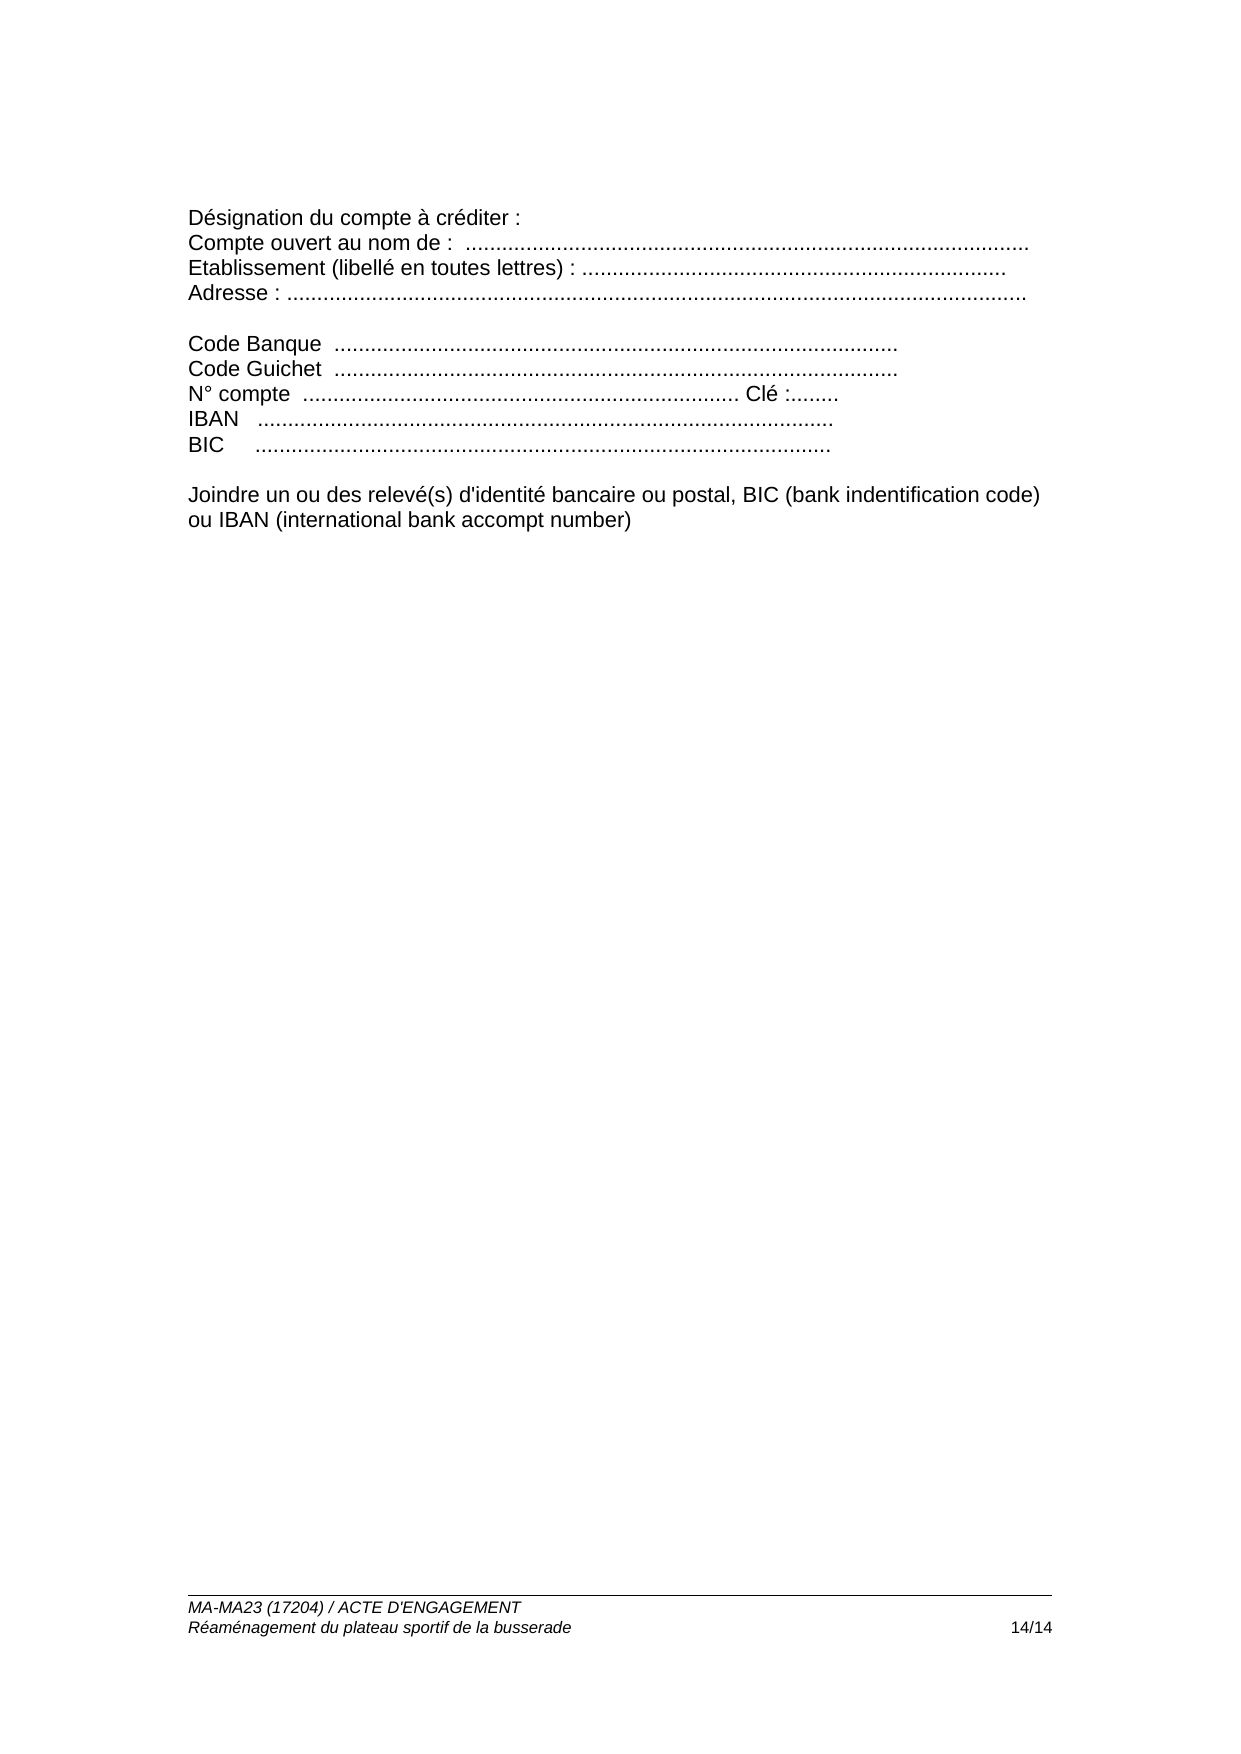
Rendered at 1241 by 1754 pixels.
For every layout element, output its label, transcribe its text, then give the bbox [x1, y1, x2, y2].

text Adresse : .......................................................................................................................... [188, 280, 1052, 305]
text IBAN ............................................................................................... [188, 406, 1052, 431]
text BIC ............................................................................................... [188, 431, 1052, 457]
text Joindre un ou des relevé(s) d'identité bancaire ou postal, BIC (bank indentification code) ou IBAN (international bank accompt number) [188, 482, 1052, 532]
text Code Banque ............................................................................................. [188, 331, 1052, 356]
text Compte ouvert au nom de : ............................................................................................. [188, 230, 1052, 255]
text Code Guichet ............................................................................................. [188, 356, 1052, 381]
text N° compte ........................................................................ Clé :........ [188, 381, 1052, 406]
text Etablissement (libellé en toutes lettres) : ...................................................................... [188, 255, 1052, 280]
text Désignation du compte à créditer : [188, 204, 1052, 230]
